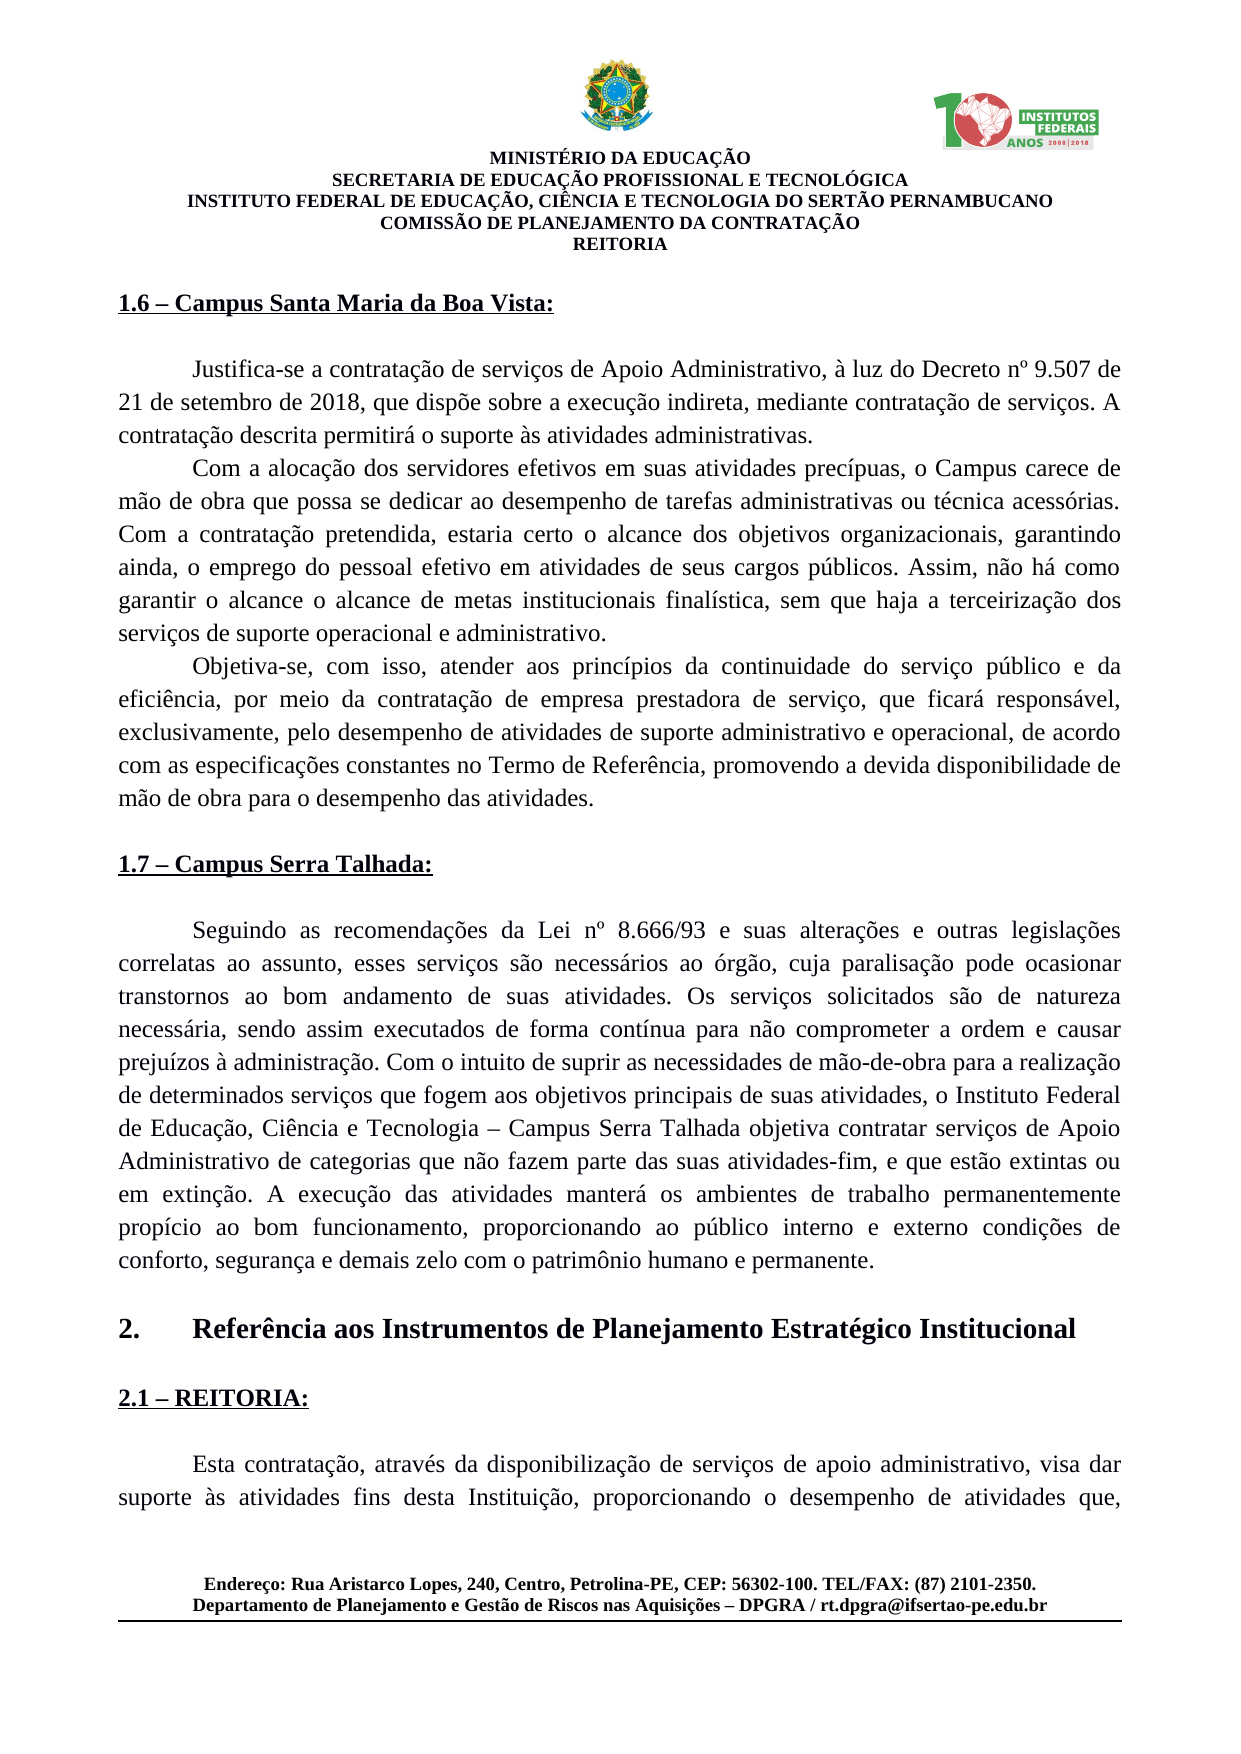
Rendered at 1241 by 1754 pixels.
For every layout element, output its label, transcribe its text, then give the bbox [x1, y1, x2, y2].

text Com a alocação dos servidores efetivos em suas atividades precípuas, o Campus carece de mão de obra que possa se dedicar ao desempenho de tarefas administrativas ou técnica acessórias. Com a contratação pretendida, estaria certo o alcance dos objetivos organizacionais, garantindo ainda, o emprego do pessoal efetivo em atividades de seus cargos públicos. Assim, não há como garantir o alcance o alcance de metas institucionais finalística, sem que haja a terceirização dos serviços de suporte operacional e administrativo. [118, 453, 1122, 647]
text 2. Referência aos Instrumentos de Planejamento Estratégico Institucional [118, 1311, 1122, 1345]
text Justifica-se a contratação de serviços de Apoio Administrativo, à luz do Decreto nº 9.507 de 21 de setembro de 2018, que dispõe sobre a execução indireta, mediante contratação de serviços. A contratação descrita permitirá o suporte às atividades administrativas. [118, 354, 1122, 448]
text Esta contratação, através da disponibilização de serviços de apoio administrativo, visa dar suporte às atividades fins desta Instituição, proporcionando o desempenho de atividades que, [118, 1449, 1122, 1511]
picture [933, 93, 1099, 150]
text Seguindo as recomendações da Lei nº 8.666/93 e suas alterações e outras legislações correlatas ao assunto, esses serviços são necessários ao órgão, cuja paralisação pode ocasionar transtornos ao bom andamento de suas atividades. Os serviços solicitados são de natureza necessária, sendo assim executados de forma contínua para não comprometer a ordem e causar prejuízos à administração. Com o intuito de suprir as necessidades de mão-de-obra para a realização de determinados serviços que fogem aos objetivos principais de suas atividades, o Instituto Federal de Educação, Ciência e Tecnologia – Campus Serra Talhada objetiva contratar serviços de Apoio Administrativo de categorias que não fazem parte das suas atividades-fim, e que estão extintas ou em extinção. A execução das atividades manterá os ambientes de trabalho permanentemente propício ao bom funcionamento, proporcionando ao público interno e externo condições de conforto, segurança e demais zelo com o patrimônio humano e permanente. [118, 915, 1122, 1274]
text 1.6 – Campus Santa Maria da Boa Vista: [118, 288, 1122, 316]
picture [579, 58, 654, 132]
text Objetiva-se, com isso, atender aos princípios da continuidade do serviço público e da eficiência, por meio da contratação de empresa prestadora de serviço, que ficará responsável, exclusivamente, pelo desempenho de atividades de suporte administrativo e operacional, de acordo com as especificações constantes no Termo de Referência, promovendo a devida disponibilidade de mão de obra para o desempenho das atividades. [118, 651, 1122, 812]
text 1.7 – Campus Serra Talhada: [118, 849, 1122, 878]
text 2.1 – REITORIA: [118, 1383, 1122, 1412]
